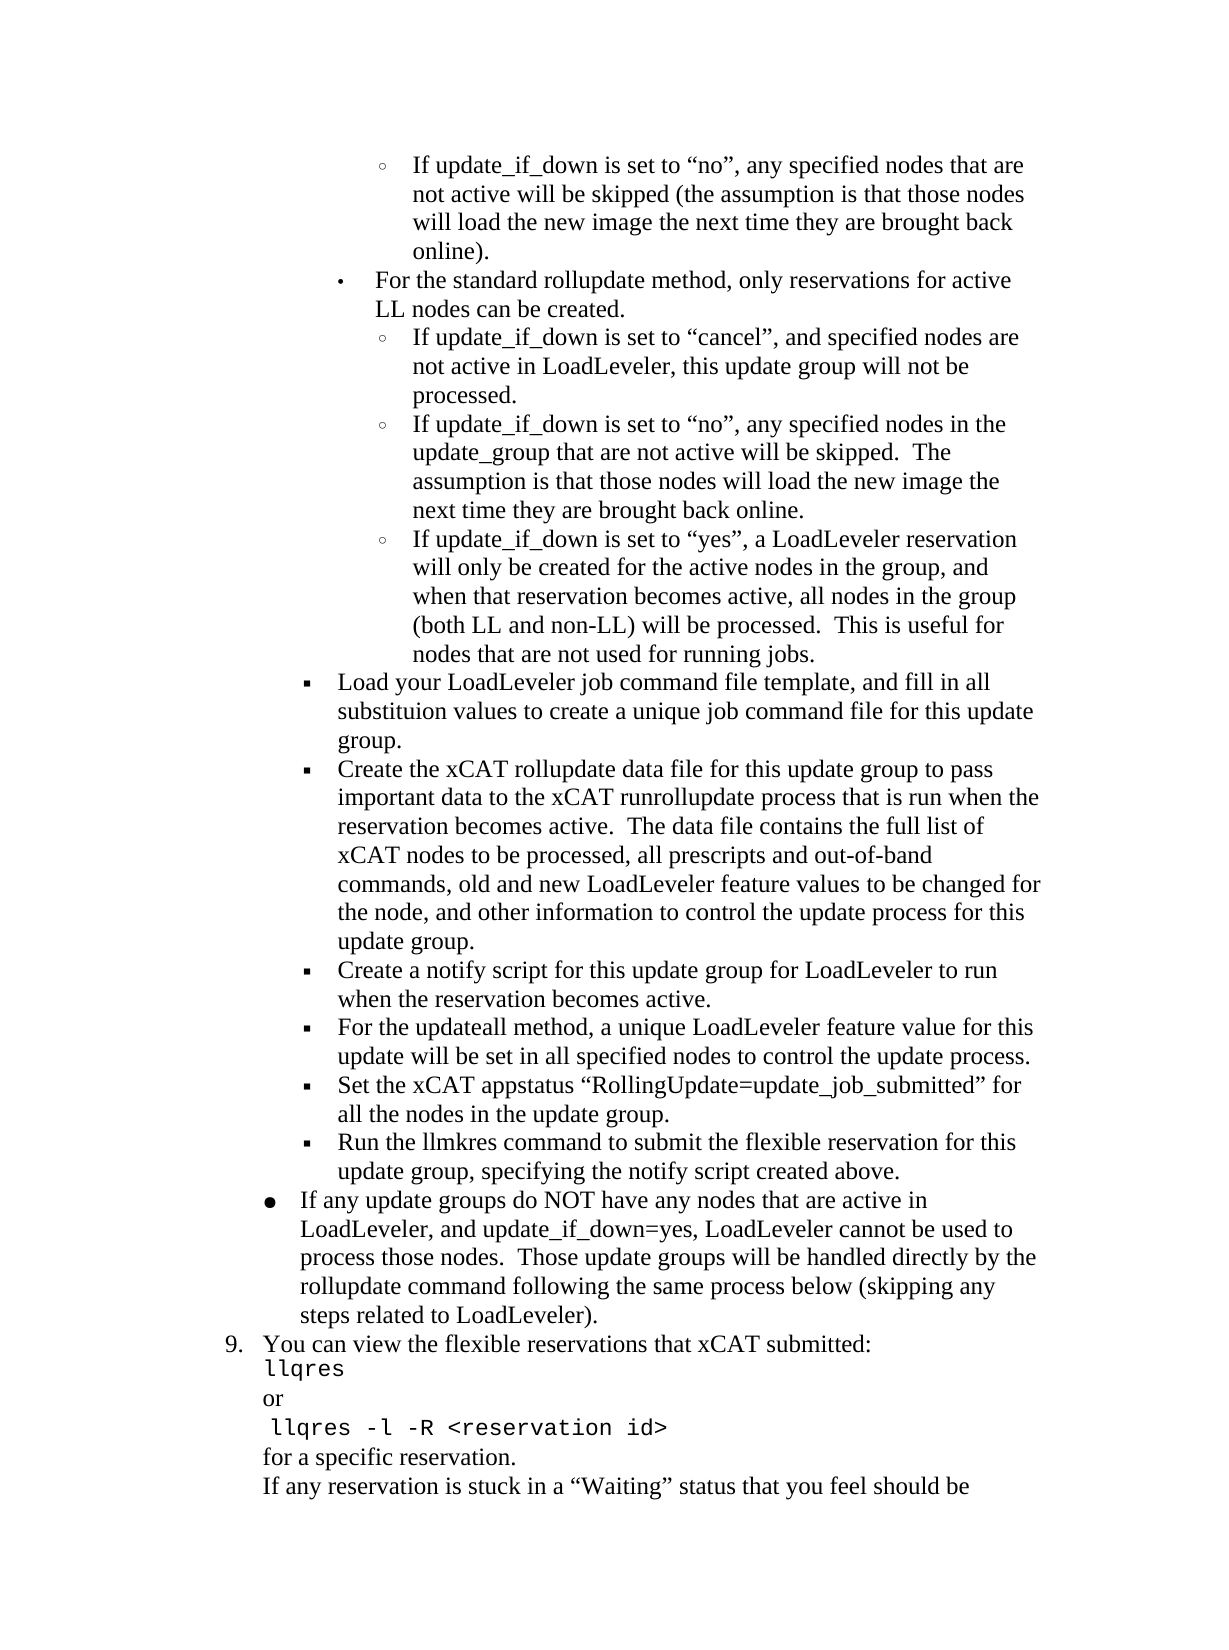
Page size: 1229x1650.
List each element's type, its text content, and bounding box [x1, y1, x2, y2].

list Load your LoadLeveler job command file template, and fill in all substituion values to create a unique job command file for this update group. [300, 667, 1041, 754]
list Create a notify script for this update group for LoadLeveler to run when the reservation becomes active. [300, 955, 1041, 1012]
list If update_if_down is set to “cancel”, and specified nodes are not active in LoadLeveler, this update group will not be processed. [375, 322, 1041, 409]
list Set the xCAT appstatus “RollingUpdate=update_job_submitted” for all the nodes in the update group. [300, 1070, 1041, 1127]
list If update_if_down is set to “no”, any specified nodes in the update_group that are not active will be skipped. The assumption is that those nodes will load the new image the next time they are brought back online. [375, 409, 1041, 524]
list If any update groups do NOT have any nodes that are active in LoadLeveler, and update_if_down=yes, LoadLeveler cannot be used to process those nodes. Those update groups will be handled directly by the rollupdate command following the same process below (skipping any steps related to LoadLeveler). [262, 1185, 1041, 1329]
list If update_if_down is set to “yes”, a LoadLeveler reservation will only be created for the active nodes in the group, and when that reservation becomes active, all nodes in the group (both LL and non-LL) will be processed. This is useful for nodes that are not used for running jobs. [375, 524, 1041, 667]
list Create the xCAT rollupdate data file for this update group to pass important data to the xCAT runrollupdate process that is run when the reservation becomes active. The data file contains the full list of xCAT nodes to be processed, all prescripts and out-of-band commands, old and new LoadLeveler feature values to be changed for the node, and other information to control the update process for this update group. [300, 754, 1041, 955]
list For the standard rollupdate method, only reservations for active LL nodes can be created. [337, 265, 1041, 322]
list For the updateall method, a unique LoadLeveler feature value for this update will be set in all specified nodes to control the update process. [300, 1012, 1041, 1070]
list Run the llmkres command to submit the flexible reservation for this update group, specifying the notify script created above. [300, 1127, 1041, 1185]
list If update_if_down is set to “no”, any specified nodes that are not active will be skipped (the assumption is that those nodes will load the new image the next time they are brought back online). [375, 150, 1041, 265]
list You can view the flexible reservations that xCAT submitted: llqres or llqres -l -R <reservation id> for a specific reservation. If any reservation is stuck in a “Waiting” status that you feel should be [225, 1329, 1041, 1500]
